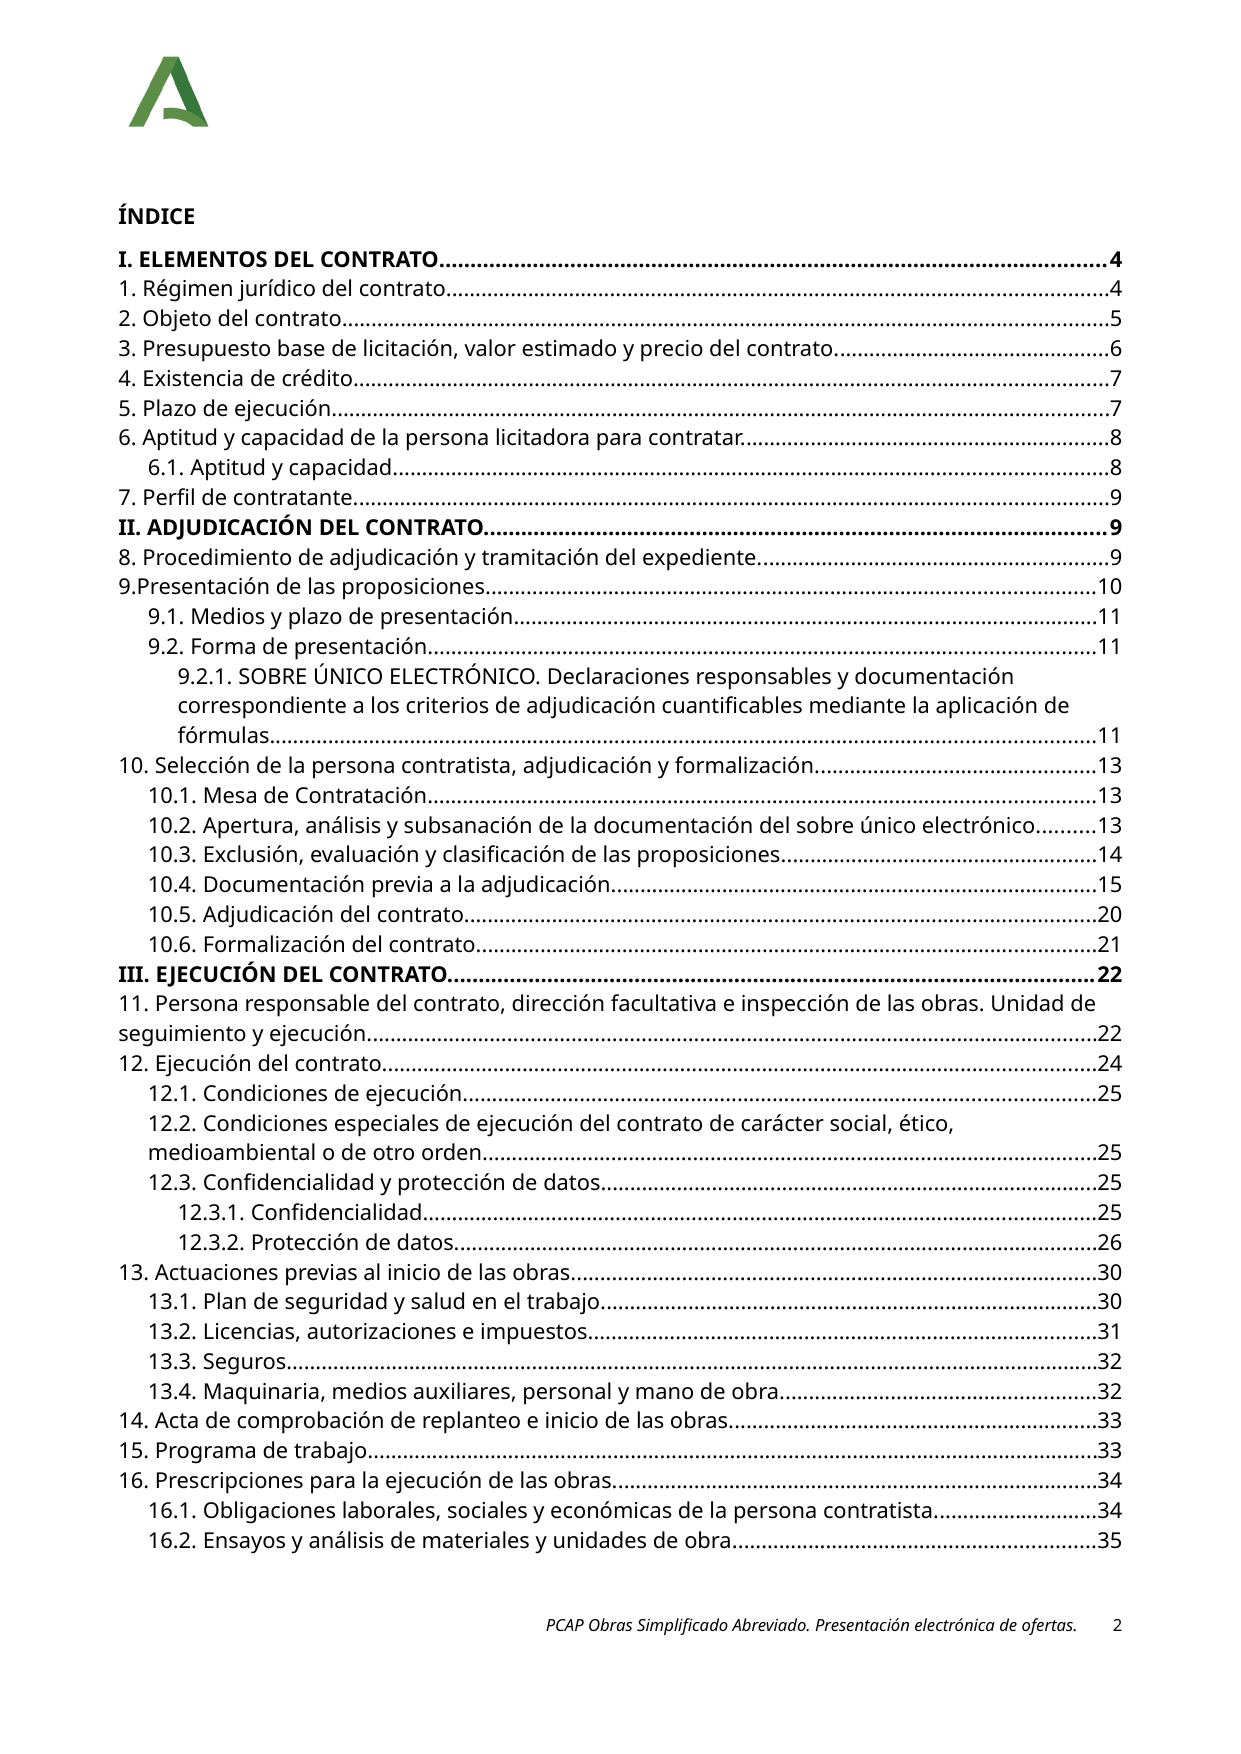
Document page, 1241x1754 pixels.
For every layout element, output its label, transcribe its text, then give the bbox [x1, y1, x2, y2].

text 16.1. Obligaciones laborales, sociales y económicas de la persona contratista. 34 [148, 1495, 1122, 1525]
text 13.3. Seguros. 32 [148, 1346, 1122, 1376]
text 9.2.1. SOBRE ÚNICO ELECTRÓNICO. Declaraciones responsables y documentación correspondiente a los criterios de adjudicación cuantificables mediante la aplicación de fórmulas. 11 [177, 661, 1122, 750]
text 9.1. Medios y plazo de presentación. 11 [148, 601, 1122, 631]
text 10.2. Apertura, análisis y subsanación de la documentación del sobre único electrónico. 13 [148, 810, 1122, 839]
text 12.3.1. Confidencialidad 25 [177, 1197, 1122, 1227]
text 13. Actuaciones previas al inicio de las obras. 30 [118, 1257, 1122, 1286]
text 12.2. Condiciones especiales de ejecución del contrato de carácter social, ético, medioambiental o de otro orden. 25 [148, 1108, 1122, 1167]
text 10.3. Exclusión, evaluación y clasificación de las proposiciones. 14 [148, 839, 1122, 869]
text 12. Ejecución del contrato. 24 [118, 1048, 1122, 1078]
text 3. Presupuesto base de licitación, valor estimado y precio del contrato. 6 [118, 333, 1122, 363]
text 10.6. Formalización del contrato. 21 [148, 929, 1122, 959]
text 5. Plazo de ejecución. 7 [118, 393, 1122, 422]
subtitle ÍNDICE [118, 201, 1122, 231]
text 16. Prescripciones para la ejecución de las obras. 34 [118, 1465, 1122, 1495]
text 14. Acta de comprobación de replanteo e inicio de las obras. 33 [118, 1406, 1122, 1435]
picture [124, 52, 213, 131]
text 15. Programa de trabajo. 33 [118, 1435, 1122, 1465]
text 12.3.2. Protección de datos. 26 [177, 1227, 1122, 1257]
text I. ELEMENTOS DEL CONTRATO 4 [118, 244, 1122, 273]
text 10. Selección de la persona contratista, adjudicación y formalización. 13 [118, 750, 1122, 780]
text 10.1. Mesa de Contratación. 13 [148, 780, 1122, 810]
text 4. Existencia de crédito. 7 [118, 363, 1122, 393]
text 13.4. Maquinaria, medios auxiliares, personal y mano de obra. 32 [148, 1376, 1122, 1406]
text 11. Persona responsable del contrato, dirección facultativa e inspección de las obras. Unidad de seguimiento y ejecución. 22 [118, 988, 1122, 1048]
text 8. Procedimiento de adjudicación y tramitación del expediente. 9 [118, 542, 1122, 571]
text 12.1. Condiciones de ejecución. 25 [148, 1078, 1122, 1108]
text 9.Presentación de las proposiciones. 10 [118, 571, 1122, 601]
text 1. Régimen jurídico del contrato. 4 [118, 273, 1122, 303]
text III. EJECUCIÓN DEL CONTRATO. 22 [118, 959, 1122, 988]
text 6. Aptitud y capacidad de la persona licitadora para contratar. 8 [118, 422, 1122, 452]
text 7. Perfil de contratante. 9 [118, 482, 1122, 512]
text 12.3. Confidencialidad y protección de datos. 25 [148, 1167, 1122, 1197]
text 13.2. Licencias, autorizaciones e impuestos. 31 [148, 1316, 1122, 1346]
text 10.4. Documentación previa a la adjudicación. 15 [148, 869, 1122, 899]
text 9.2. Forma de presentación. 11 [148, 631, 1122, 661]
text 6.1. Aptitud y capacidad. 8 [148, 452, 1122, 482]
text 2. Objeto del contrato. 5 [118, 303, 1122, 333]
text 13.1. Plan de seguridad y salud en el trabajo. 30 [148, 1286, 1122, 1316]
text 10.5. Adjudicación del contrato. 20 [148, 899, 1122, 929]
text 16.2. Ensayos y análisis de materiales y unidades de obra. 35 [148, 1525, 1122, 1554]
text II. ADJUDICACIÓN DEL CONTRATO. 9 [118, 512, 1122, 542]
